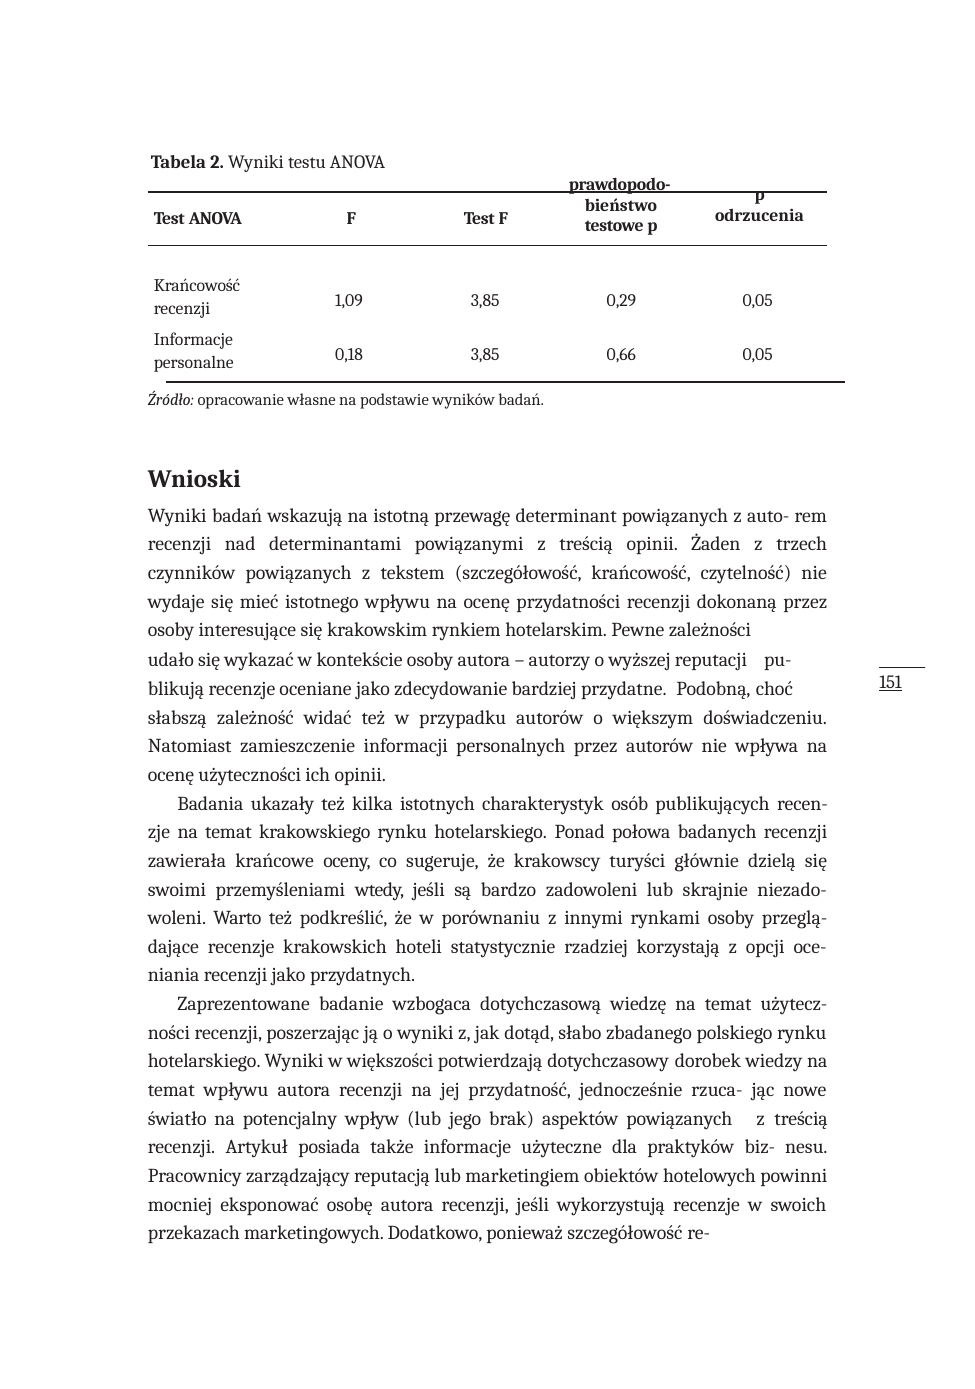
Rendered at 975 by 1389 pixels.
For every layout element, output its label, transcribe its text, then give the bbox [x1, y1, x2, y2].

text personalne [153, 353, 246, 373]
text 0,18 3,85 0,66 0,05 [335, 344, 933, 365]
text Badania ukazały też kilka istotnych charakterystyk osób publikujących recen- zje na temat krakowskiego rynku hotelarskiego. Ponad połowa badanych recenzji zawierała krańcowe oceny, co sugeruje, że krakowscy turyści głównie dzielą się swoimi przemyśleniami wtedy, jeśli są bardzo zadowoleni lub skrajnie niezado- woleni. Warto też podkreślić, że w porównaniu z innymi rynkami osoby przeglą- dające recenzje krakowskich hoteli statystycznie rzadziej korzystają z opcji oce- niania recenzji jako przydatnych. [148, 792, 828, 987]
text Krańcowość [153, 275, 246, 296]
text odrzucenia [711, 205, 807, 226]
text udało się wykazać w kontekście osoby autora – autorzy o wyższej reputacji pu- [148, 647, 933, 671]
text Informacje [153, 329, 246, 350]
text prawdopodo- bieństwo testowe p [568, 174, 678, 236]
text recenzji [153, 299, 246, 319]
text Zaprezentowane badanie wzbogaca dotychczasową wiedzę na temat użytecz- ności recenzji, poszerzając ją o wyniki z, jak dotąd, słabo zbadanego polskiego rynku hotelarskiego. Wyniki w większości potwierdzają dotychczasowy dorobek wiedzy na temat wpływu autora recenzji na jej przydatność, jednocześnie rzuca- jąc nowe światło na potencjalny wpływ (lub jego brak) aspektów powiązanych z treścią recenzji. Artykuł posiada także informacje użyteczne dla praktyków biz- nesu. Pracownicy zarządzający reputacją lub marketingiem obiektów hotelowych powinni mocniej eksponować osobę autora recenzji, jeśli wykorzystują recenzje w swoich przekazach marketingowych. Dodatkowo, ponieważ szczegółowość re- [148, 993, 828, 1245]
text Test ANOVA F Test F [153, 209, 511, 229]
text 1,09 3,85 0,29 0,05 [335, 291, 933, 311]
text Źródło: opracowanie własne na podstawie wyników badań. [148, 390, 933, 409]
text Wyniki badań wskazują na istotną przewagę determinant powiązanych z auto- rem recenzji nad determinantami powiązanymi z treścią opinii. Żaden z trzech czynników powiązanych z tekstem (szczegółowość, krańcowość, czytelność) nie wydaje się mieć istotnego wpływu na ocenę przydatności recenzji dokonaną przez osoby interesujące się krakowskim rynkiem hotelarskim. Pewne zależności [148, 504, 828, 642]
text słabszą zależność widać też w przypadku autorów o większym doświadczeniu. Natomiast zamieszczenie informacji personalnych przez autorów nie wpływa na ocenę użyteczności ich opinii. [148, 706, 828, 786]
text p [698, 185, 821, 205]
text Tabela 2. Wyniki testu ANOVA [151, 152, 511, 173]
subtitle Wnioski [148, 465, 933, 494]
text blikują recenzje oceniane jako zdecydowanie bardziej przydatne. Podobną, choć 151 [148, 671, 933, 700]
